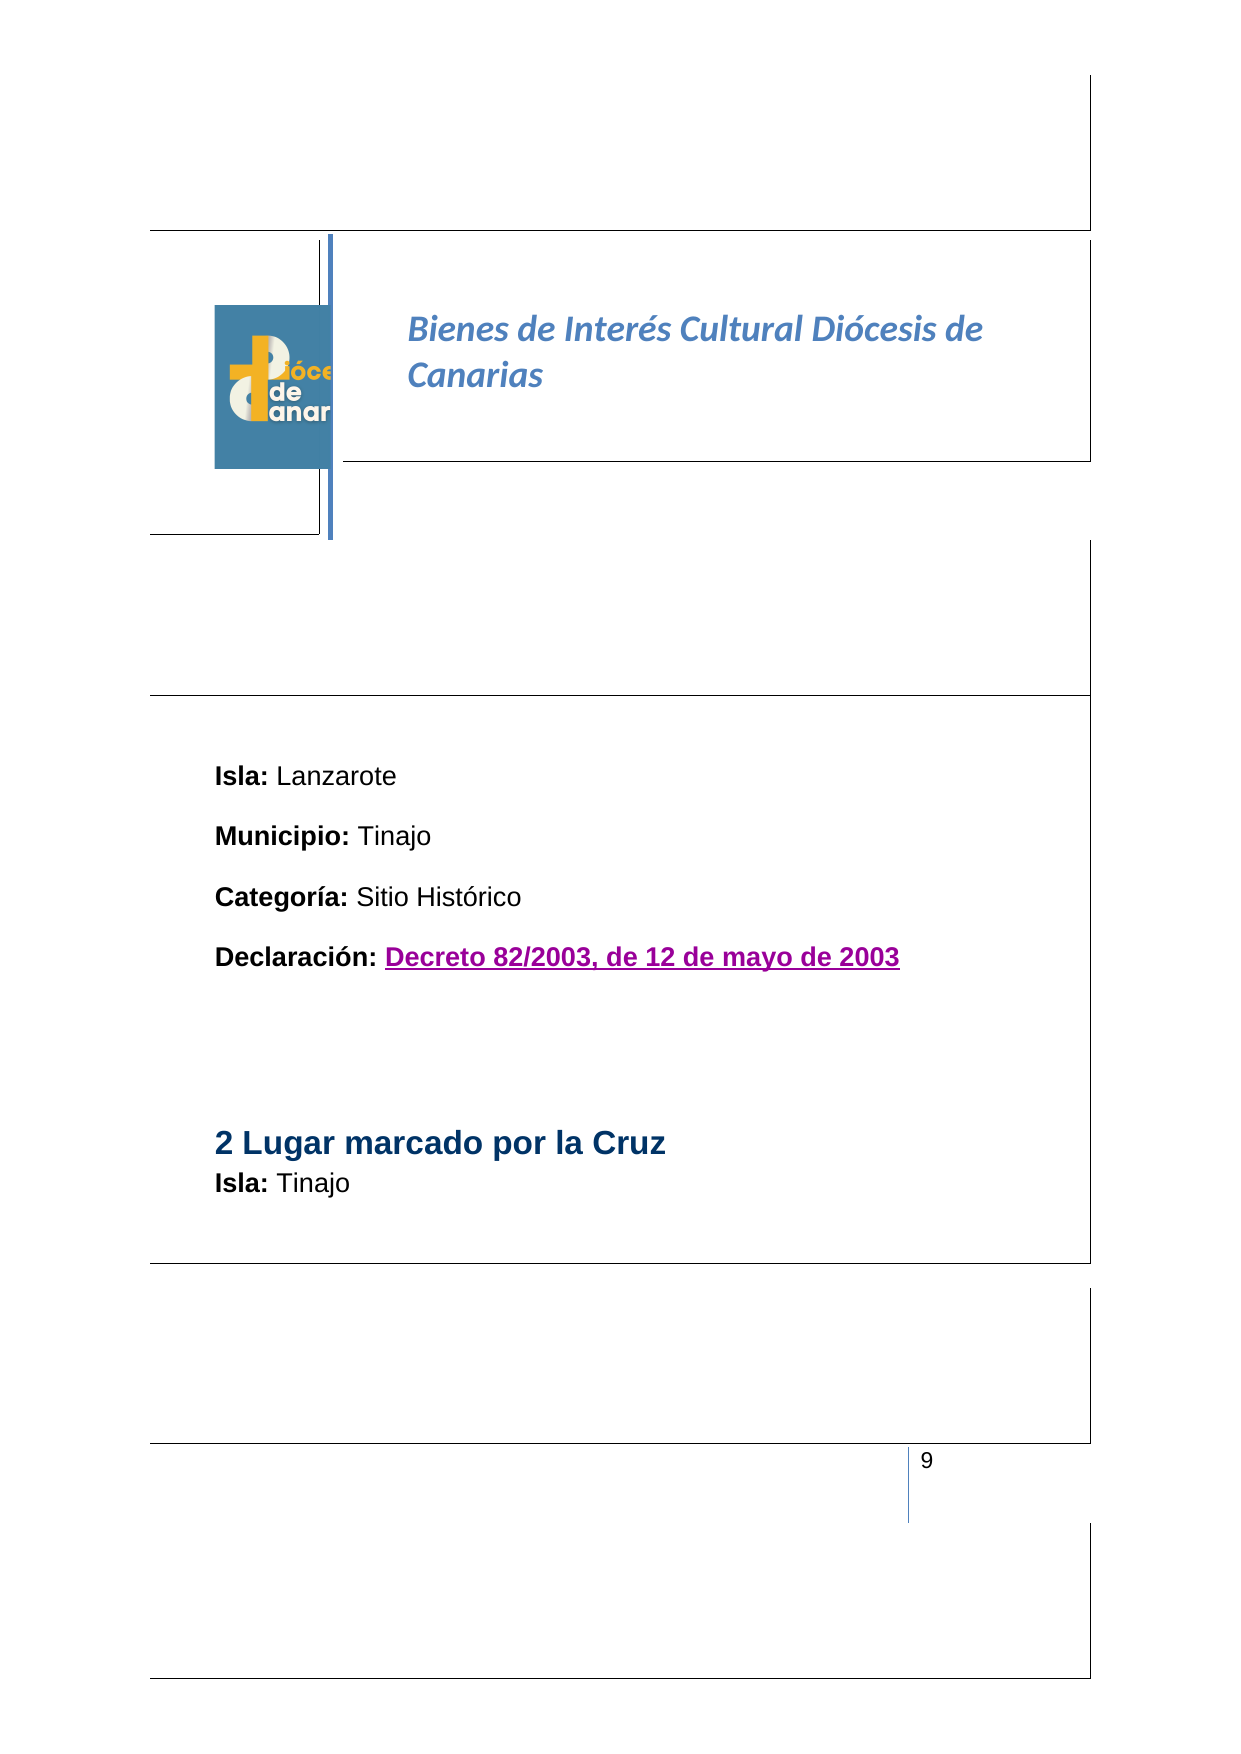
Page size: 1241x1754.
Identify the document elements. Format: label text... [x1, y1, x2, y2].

text Categoría: Sitio Histórico [150, 816, 1091, 876]
text Isla: Lanzarote [150, 695, 1090, 756]
text Isla: Tinajo [150, 1103, 1091, 1263]
text Municipio: Tinajo [150, 756, 1091, 816]
subtitle 2 Lugar marcado por la Cruz [150, 1058, 1091, 1103]
text Declaración: Decreto 82/2003, de 12 de mayo de 2003 [150, 876, 1091, 972]
